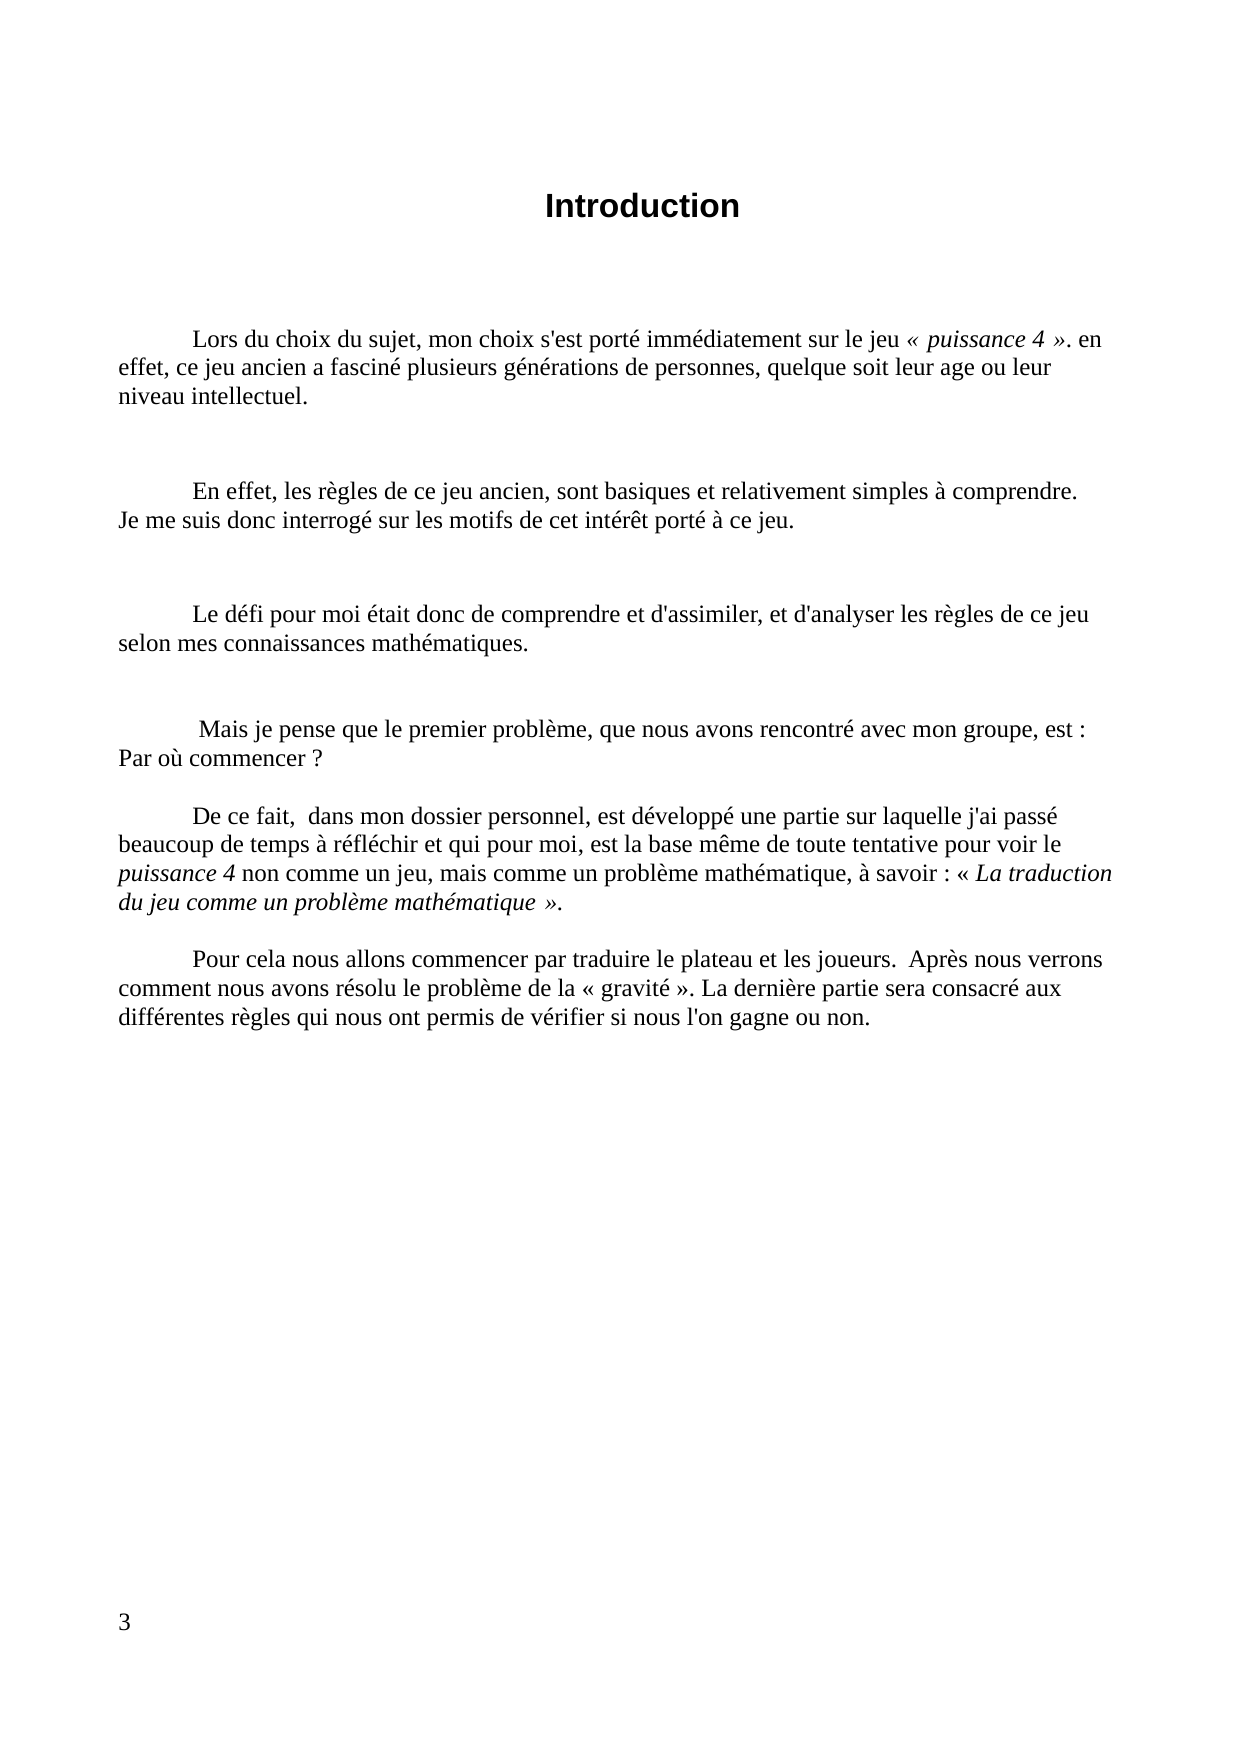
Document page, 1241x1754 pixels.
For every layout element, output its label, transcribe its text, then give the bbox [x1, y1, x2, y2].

text Je me suis donc interrogé sur les motifs de cet intérêt porté à ce jeu. [118, 505, 1122, 533]
text Mais je pense que le premier problème, que nous avons rencontré avec mon groupe, est : Par où commencer ? [118, 714, 1122, 772]
text De ce fait, dans mon dossier personnel, est développé une partie sur laquelle j'ai passé beaucoup de temps à réfléchir et qui pour moi, est la base même de toute tentative pour voir le puissance 4 non comme un jeu, mais comme un problème mathématique, à savoir : « La traduction du jeu comme un problème mathématique ». [118, 801, 1122, 916]
text En effet, les règles de ce jeu ancien, sont basiques et relativement simples à comprendre. [118, 476, 1122, 505]
text Le défi pour moi était donc de comprendre et d'assimiler, et d'analyser les règles de ce jeu selon mes connaissances mathématiques. [118, 599, 1122, 657]
subtitle Introduction [118, 186, 1122, 225]
text Lors du choix du sujet, mon choix s'est porté immédiatement sur le jeu « puissance 4 ». en effet, ce jeu ancien a fasciné plusieurs générations de personnes, quelque soit leur age ou leur niveau intellectuel. [118, 324, 1122, 410]
text Pour cela nous allons commencer par traduire le plateau et les joueurs. Après nous verrons comment nous avons résolu le problème de la « gravité ». La dernière partie sera consacré aux différentes règles qui nous ont permis de vérifier si nous l'on gagne ou non. [118, 944, 1122, 1031]
